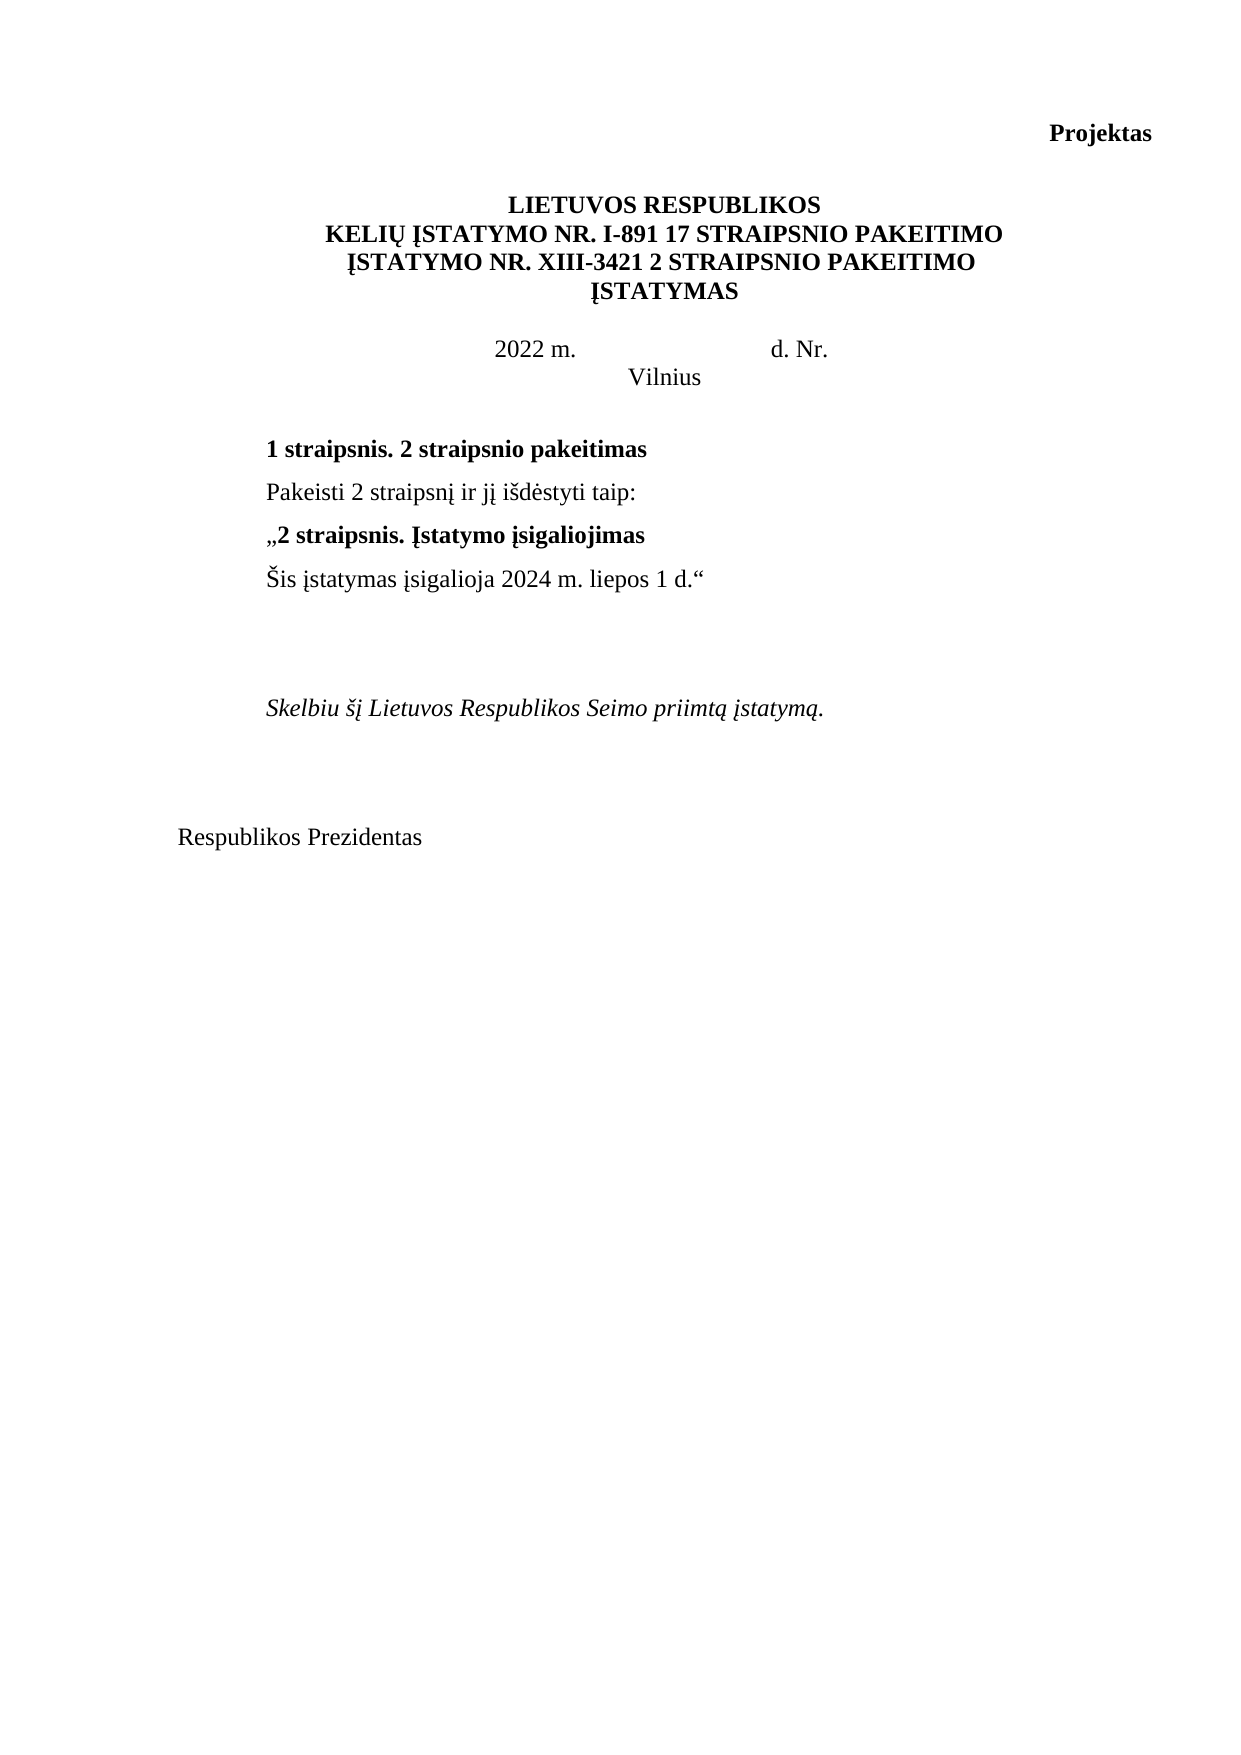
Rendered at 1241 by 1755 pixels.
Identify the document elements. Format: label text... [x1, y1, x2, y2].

text 2022 m. d. Nr. [177, 334, 1152, 362]
text Šis įstatymas įsigalioja 2024 m. liepos 1 d.“ [177, 564, 1152, 592]
text „2 straipsnis. Įstatymo įsigaliojimas [177, 521, 1152, 549]
text KELIŲ ĮSTATYMO NR. I-891 17 STRAIPSNIO PAKEITIMO [177, 219, 1152, 247]
text Projektas [717, 118, 1152, 147]
text 1 straipsnis. 2 straipsnio pakeitimas [177, 434, 1152, 463]
text Vilnius [177, 362, 1152, 391]
text Skelbiu šį Lietuvos Respublikos Seimo priimtą įstatymą. [177, 693, 1152, 722]
text Respublikos Prezidentas [177, 822, 1152, 851]
text Pakeisti 2 straipsnį ir jį išdėstyti taip: [177, 477, 1152, 506]
text ĮSTATYMo NR. XIII-3421 2 STRAIPSNIo PAKEITIMO [177, 247, 1152, 276]
text ĮSTATYMAS [177, 276, 1152, 305]
text LIETUVOS RESPUBLIKOS [177, 190, 1152, 219]
